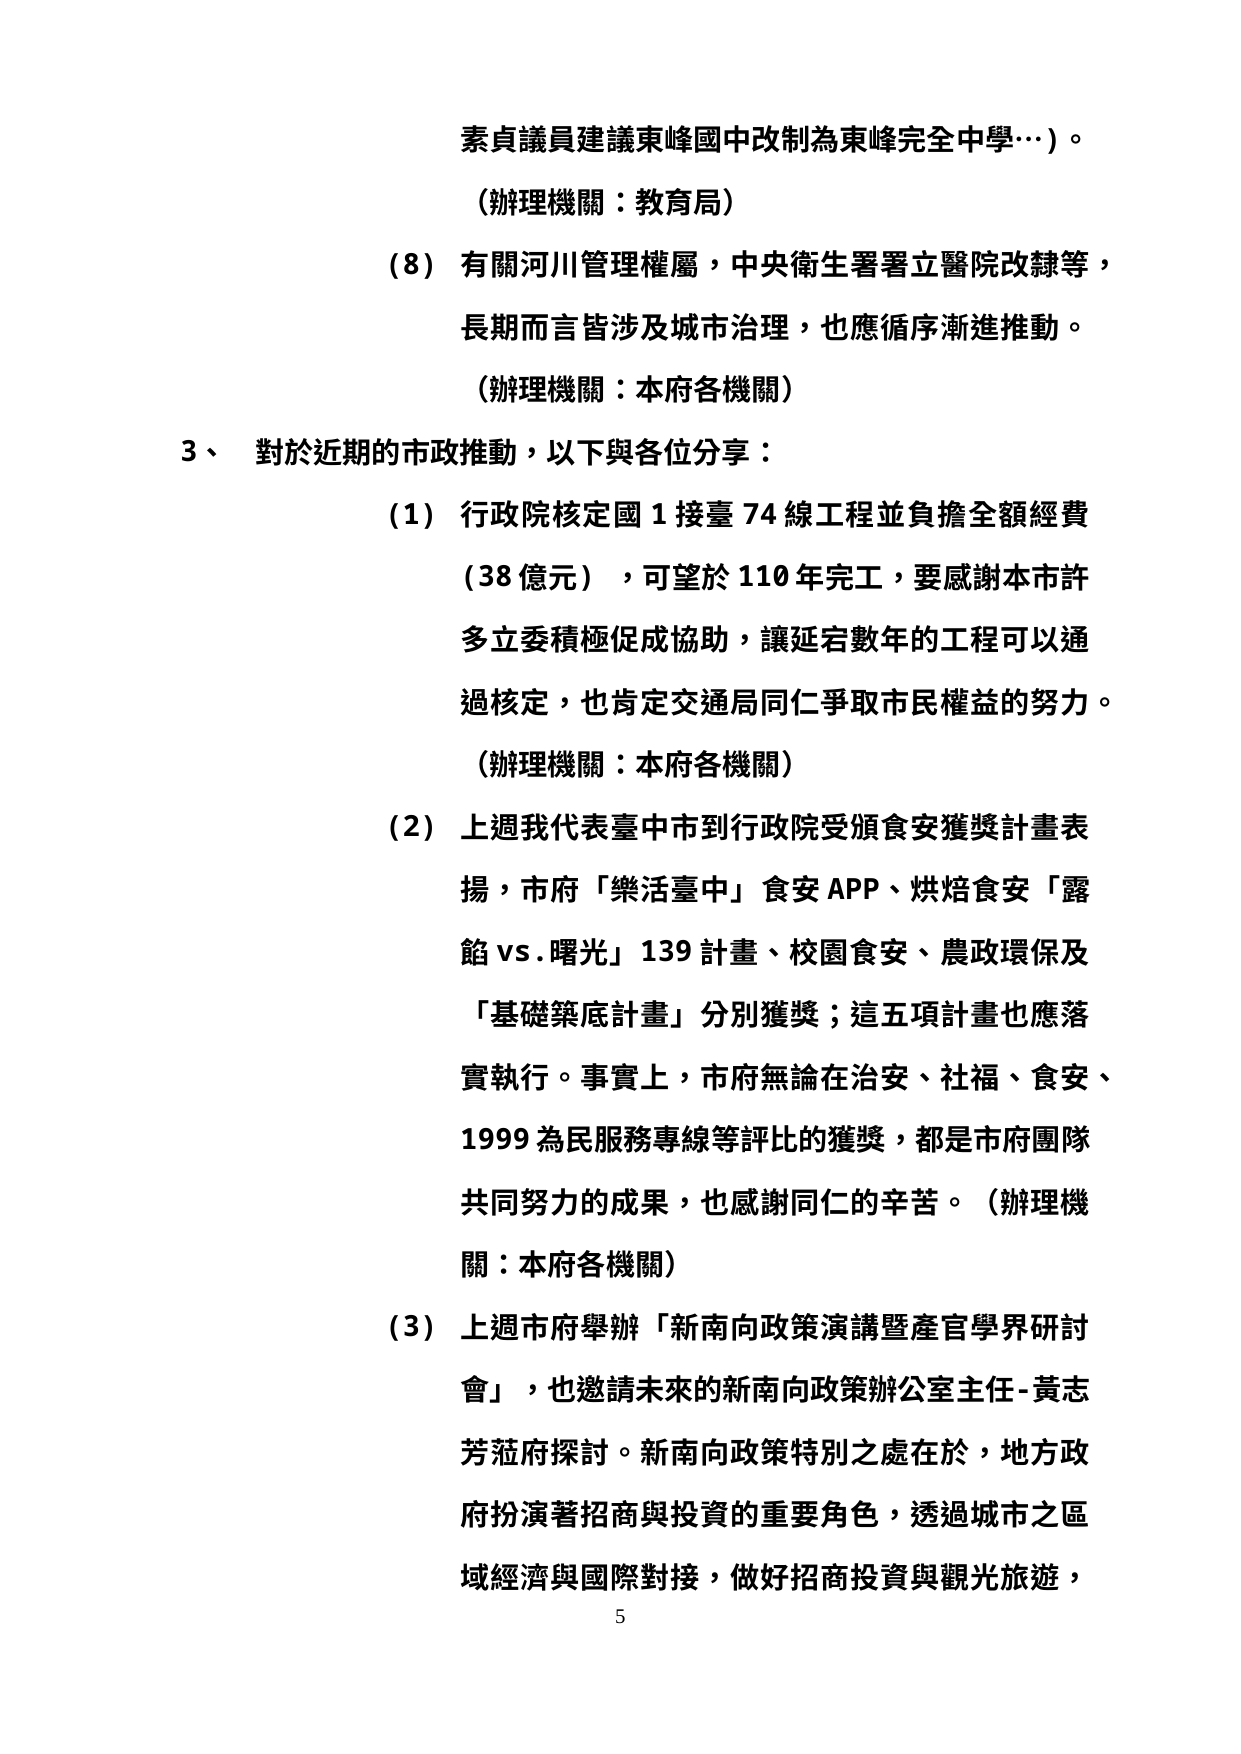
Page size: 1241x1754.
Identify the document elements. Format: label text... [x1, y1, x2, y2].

list 素貞議員建議東峰國中改制為東峰完全中學…)。（辦理機關：教育局） [385, 96, 1090, 221]
list 行政院核定國1接臺74線工程並負擔全額經費(38億元) ，可望於110年完工，要感謝本市許多立委積極促成協助，讓延宕數年的工程可以通過核定，也肯定交通局同仁爭取市民權益的努力。（辦理機關：本府各機關） [385, 471, 1090, 784]
list 有關河川管理權屬，中央衛生署署立醫院改隸等，長期而言皆涉及城市治理，也應循序漸進推動。（辦理機關：本府各機關） [385, 221, 1090, 409]
list 上週市府舉辦「新南向政策演講暨產官學界研討會」，也邀請未來的新南向政策辦公室主任-黃志芳蒞府探討。新南向政策特別之處在於，地方政府扮演著招商與投資的重要角色，透過城市之區域經濟與國際對接，做好招商投資與觀光旅遊， [385, 1284, 1090, 1596]
list 上週我代表臺中市到行政院受頒食安獲獎計畫表揚，市府「樂活臺中」食安APP、烘焙食安「露餡vs.曙光」139計畫、校園食安、農政環保及「基礎築底計畫」分別獲獎；這五項計畫也應落實執行。事實上，市府無論在治安、社福、食安、1999為民服務專線等評比的獲獎，都是市府團隊共同努力的成果，也感謝同仁的辛苦。（辦理機關：本府各機關） [385, 784, 1090, 1284]
list 對於近期的市政推動，以下與各位分享： [180, 409, 1090, 471]
